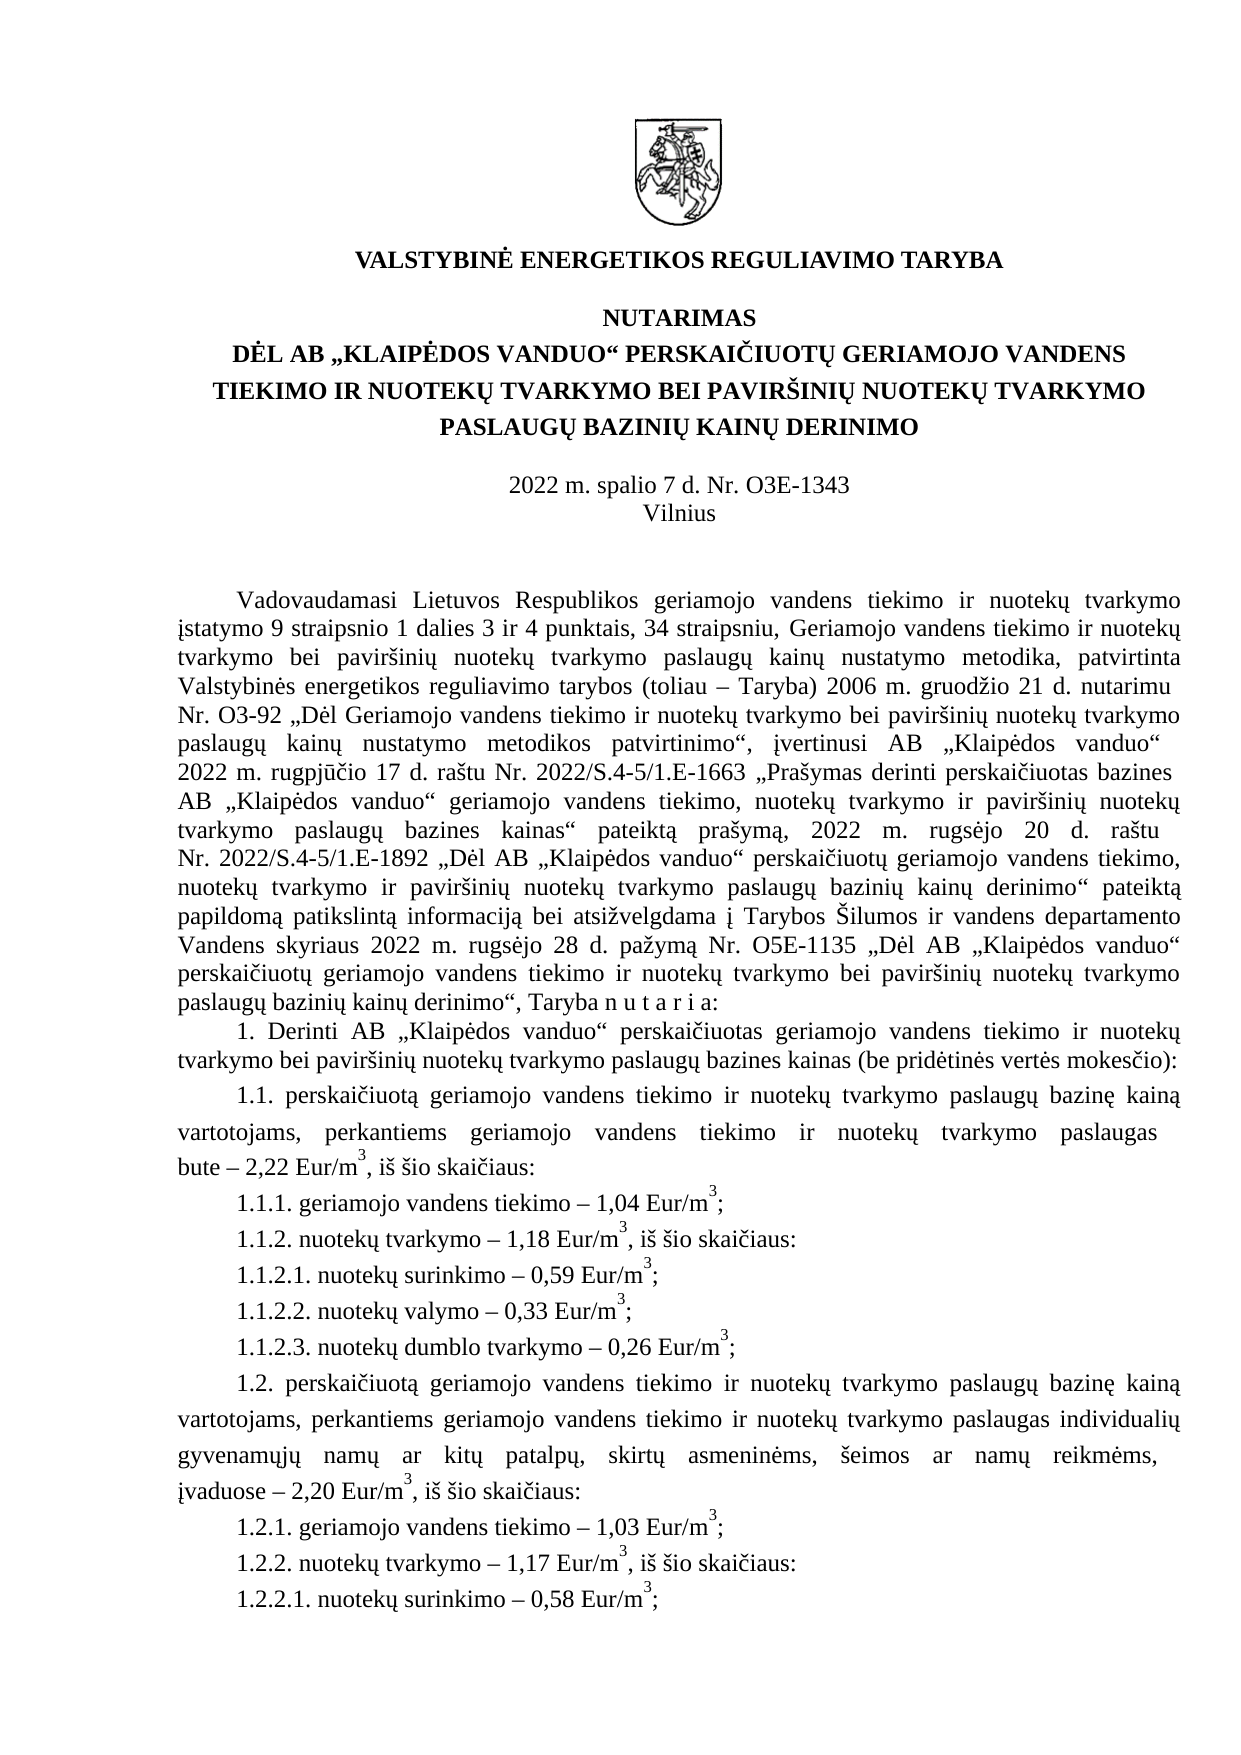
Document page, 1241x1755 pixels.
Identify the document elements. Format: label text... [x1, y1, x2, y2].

text 1.1.2.2. nuotekų valymo – 0,33 Eur/m3; [177, 1289, 1181, 1325]
text 1.2. perskaičiuotą geriamojo vandens tiekimo ir nuotekų tvarkymo paslaugų bazinę kainą vartotojams, perkantiems geriamojo vandens tiekimo ir nuotekų tvarkymo paslaugas individualių gyvenamųjų namų ar kitų patalpų, skirtų asmeninėms, šeimos ar namų reikmėms, įvaduose – 2,20 Eur/m3, iš šio skaičiaus: [177, 1361, 1181, 1505]
text 1.1.1. geriamojo vandens tiekimo – 1,04 Eur/m3; [177, 1181, 1181, 1217]
text 1.2.1. geriamojo vandens tiekimo – 1,03 Eur/m3; [177, 1505, 1181, 1541]
text 2022 m. spalio 7 d. Nr. O3E-1343 [177, 470, 1181, 498]
text DĖL ab „klaipėdos vanduo“ perskaičiuotų GERIAMOJO VANDENS TIEKIMO IR NUOTEKŲ TVARKYMO bei paviršinių nuotekų tvarkymo PASLAUGŲ BAZINIŲ KAINŲ DERINIMO [177, 332, 1181, 441]
text VALSTYBINĖ ENERGETIKOS reguliavimo taryba [177, 245, 1181, 274]
text 1. Derinti AB „Klaipėdos vanduo“ perskaičiuotas geriamojo vandens tiekimo ir nuotekų tvarkymo bei paviršinių nuotekų tvarkymo paslaugų bazines kainas (be pridėtinės vertės mokesčio): [177, 1016, 1181, 1073]
text 1.1.2. nuotekų tvarkymo – 1,18 Eur/m3, iš šio skaičiaus: [177, 1217, 1181, 1253]
text Vadovaudamasi Lietuvos Respublikos geriamojo vandens tiekimo ir nuotekų tvarkymo įstatymo 9 straipsnio 1 dalies 3 ir 4 punktais, 34 straipsniu, Geriamojo vandens tiekimo ir nuotekų tvarkymo bei paviršinių nuotekų tvarkymo paslaugų kainų nustatymo metodika, patvirtinta Valstybinės energetikos reguliavimo tarybos (toliau – Taryba) 2006 m. gruodžio 21 d. nutarimu Nr. O3-92 „Dėl Geriamojo vandens tiekimo ir nuotekų tvarkymo bei paviršinių nuotekų tvarkymo paslaugų kainų nustatymo metodikos patvirtinimo“, įvertinusi AB „Klaipėdos vanduo“ 2022 m. rugpjūčio 17 d. raštu Nr. 2022/S.4-5/1.E-1663 „Prašymas derinti perskaičiuotas bazines AB „Klaipėdos vanduo“ geriamojo vandens tiekimo, nuotekų tvarkymo ir paviršinių nuotekų tvarkymo paslaugų bazines kainas“ pateiktą prašymą, 2022 m. rugsėjo 20 d. raštu Nr. 2022/S.4-5/1.E-1892 „Dėl AB „Klaipėdos vanduo“ perskaičiuotų geriamojo vandens tiekimo, nuotekų tvarkymo ir paviršinių nuotekų tvarkymo paslaugų bazinių kainų derinimo“ pateiktą papildomą patikslintą informaciją bei atsižvelgdama į Tarybos Šilumos ir vandens departamento Vandens skyriaus 2022 m. rugsėjo 28 d. pažymą Nr. O5E-1135 „Dėl AB „Klaipėdos vanduo“ perskaičiuotų geriamojo vandens tiekimo ir nuotekų tvarkymo bei paviršinių nuotekų tvarkymo paslaugų bazinių kainų derinimo“, Taryba n u t a r i a: [177, 585, 1181, 1016]
text 1.2.2. nuotekų tvarkymo – 1,17 Eur/m3, iš šio skaičiaus: [177, 1541, 1181, 1577]
text 1.2.2.1. nuotekų surinkimo – 0,58 Eur/m3; [177, 1577, 1181, 1612]
text 1.1.2.1. nuotekų surinkimo – 0,59 Eur/m3; [177, 1253, 1181, 1289]
text 1.1. perskaičiuotą geriamojo vandens tiekimo ir nuotekų tvarkymo paslaugų bazinę kainą vartotojams, perkantiems geriamojo vandens tiekimo ir nuotekų tvarkymo paslaugas bute – 2,22 Eur/m3, iš šio skaičiaus: [177, 1073, 1181, 1181]
text Vilnius [177, 498, 1181, 527]
text NUTARIMAS [177, 303, 1181, 332]
text 1.1.2.3. nuotekų dumblo tvarkymo – 0,26 Eur/m3; [177, 1325, 1181, 1361]
